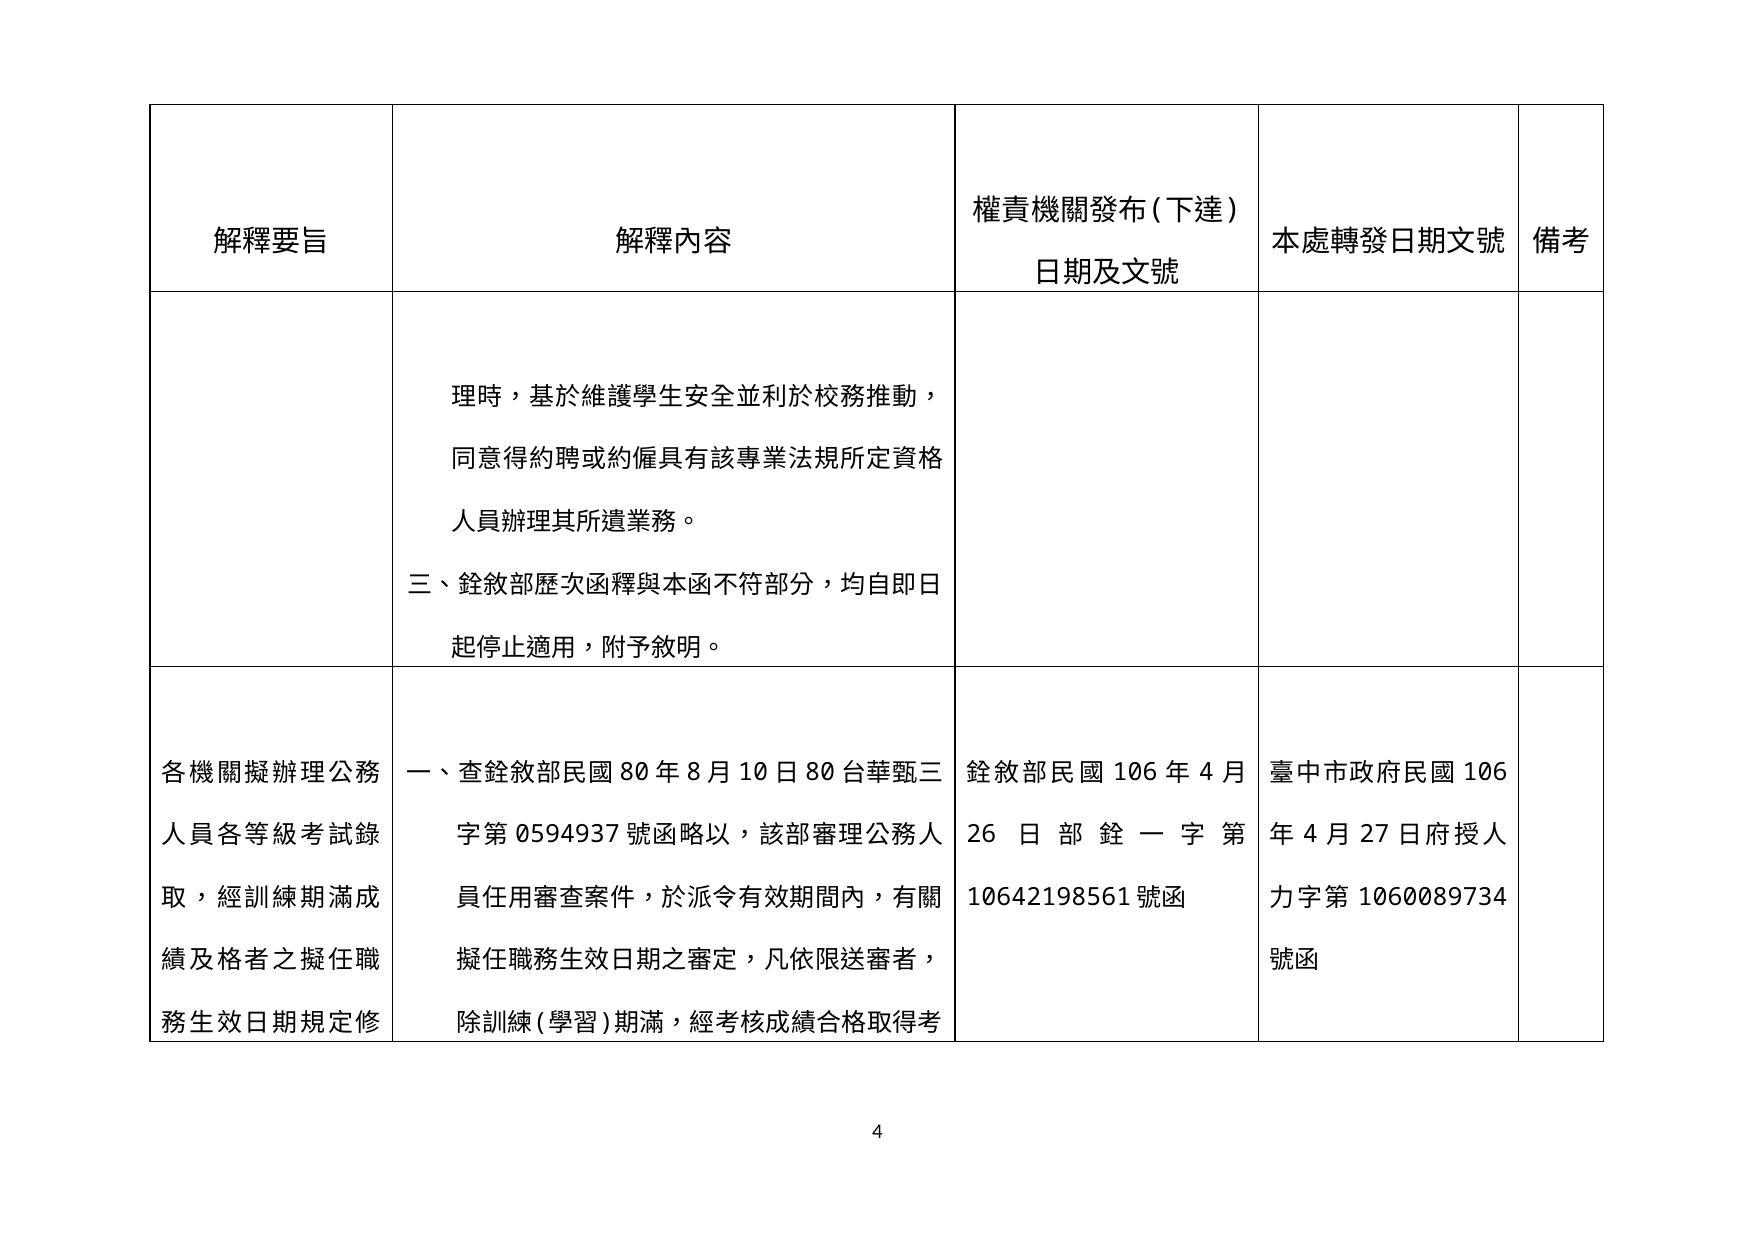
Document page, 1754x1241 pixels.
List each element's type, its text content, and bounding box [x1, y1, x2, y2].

table_cell 臺中市政府民國106年4月27日府授人力字第1060089734號函 [1259, 667, 1518, 1041]
table_header 備考 [1519, 105, 1603, 291]
table_cell 理時，基於維護學生安全並利於校務推動，同意得約聘或約僱具有該專業法規所定資格人員辦理其所遺業務。 三、銓敘部歷次函釋與本函不符部分，均自即日起停止適用，附予敘明。 [393, 292, 954, 666]
table_cell 各機關擬辦理公務人員各等級考試錄取，經訓練期滿成績及格者之擬任職務生效日期規定修 [151, 667, 392, 1041]
table_cell [956, 292, 1258, 666]
table_header 本處轉發日期文號 [1259, 105, 1518, 291]
table_cell 銓敘部民國106年4月26日部銓一字第10642198561號函 [956, 667, 1258, 1041]
table_cell [151, 292, 392, 666]
table_header 權責機關發布(下達) 日期及文號 [956, 105, 1258, 291]
table_header 解釋內容 [393, 105, 954, 291]
table_cell 一、查銓敘部民國80年8月10日80台華甄三字第0594937號函略以，該部審理公務人員任用審查案件，於派令有效期間內，有關擬任職務生效日期之審定，凡依限送審者，除訓練(學習)期滿，經考核成績合格取得考 [393, 667, 954, 1041]
table_header 解釋要旨 [151, 105, 392, 291]
table_cell [1519, 292, 1603, 666]
table_cell [1519, 667, 1603, 1041]
table_cell [1259, 292, 1518, 666]
